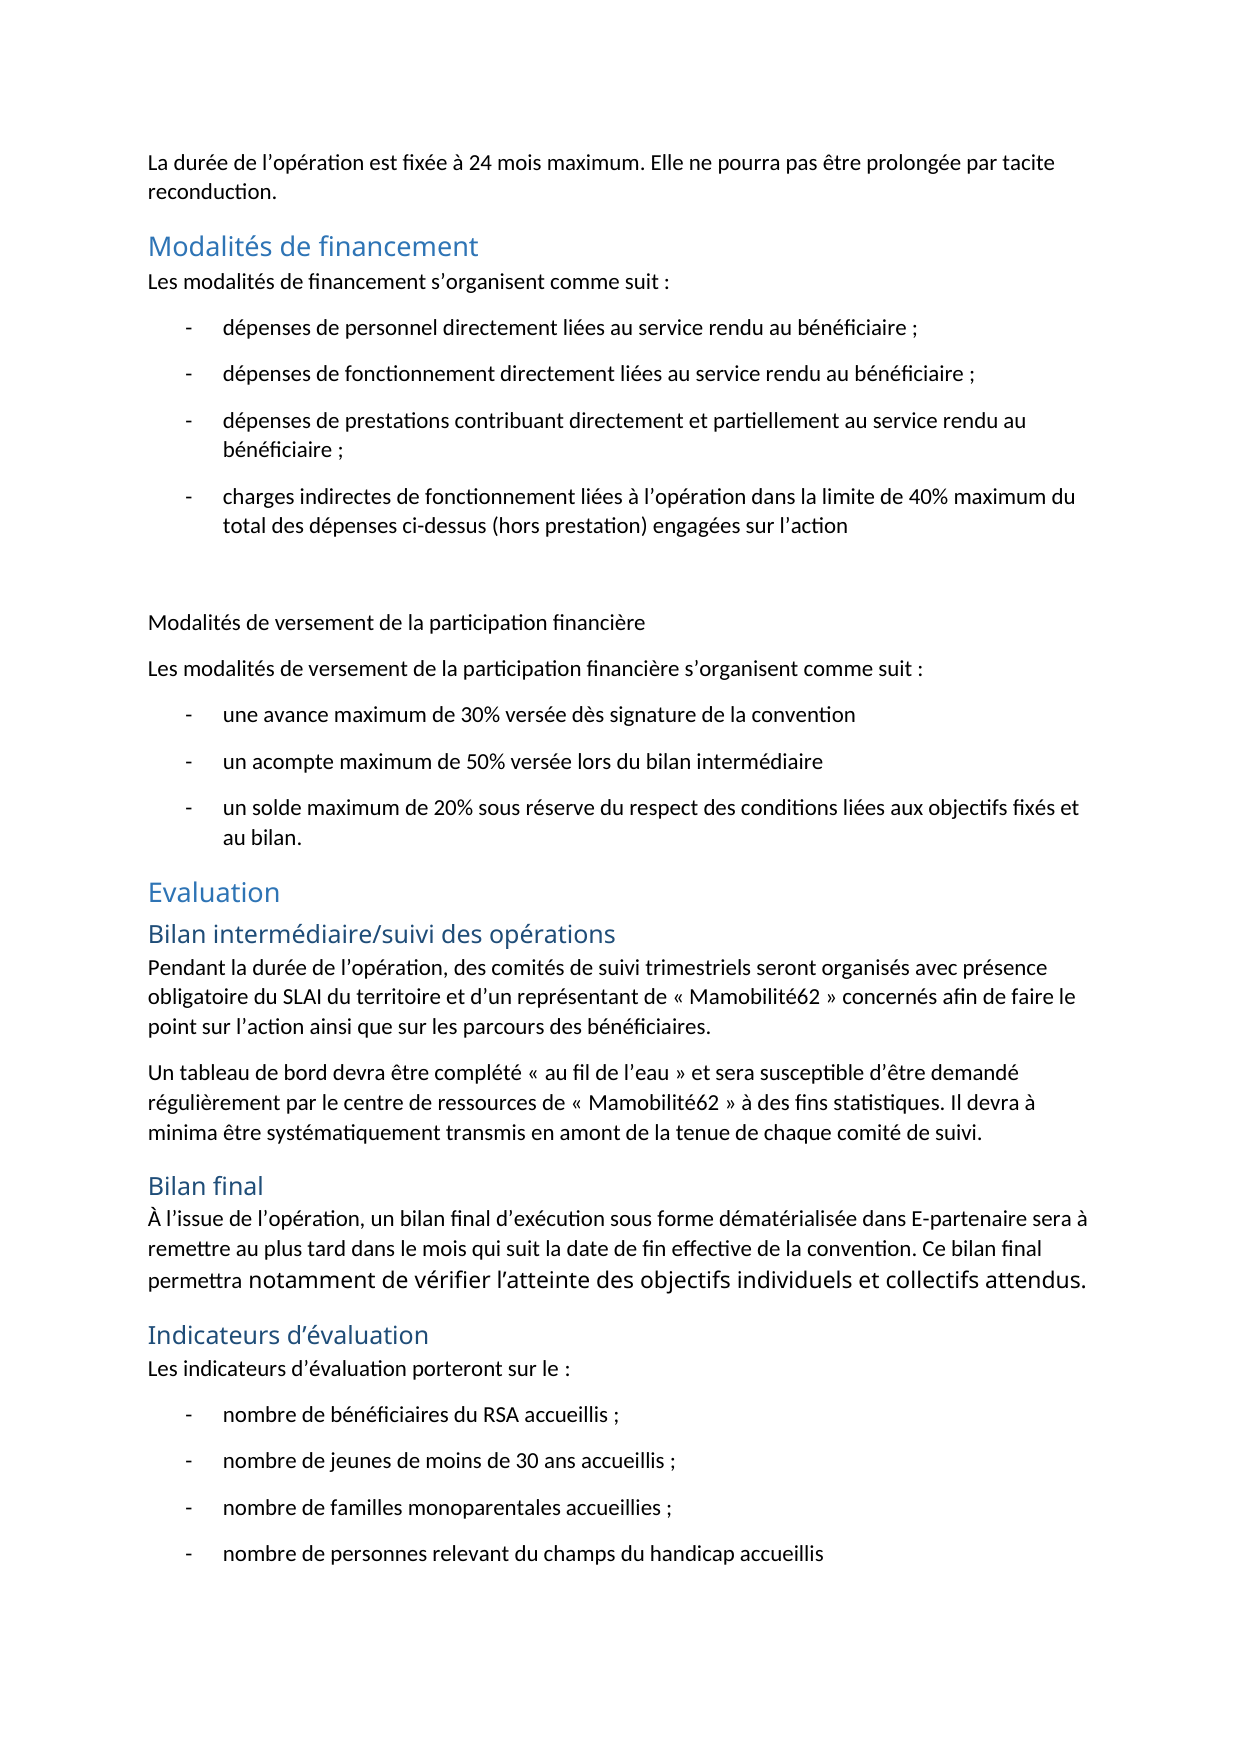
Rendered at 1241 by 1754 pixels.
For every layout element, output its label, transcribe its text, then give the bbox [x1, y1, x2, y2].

text Un tableau de bord devra être complété « au fil de l’eau » et sera susceptible d’être demandé régulièrement par le centre de ressources de « Mamobilité62 » à des fins statistiques. Il devra à minima être systématiquement transmis en amont de la tenue de chaque comité de suivi. [148, 1058, 1093, 1146]
text Les modalités de versement de la participation financière s’organisent comme suit : [148, 654, 1093, 682]
list dépenses de prestations contribuant directement et partiellement au service rendu au bénéficiaire ; [185, 406, 1093, 464]
subtitle Evaluation [148, 873, 1093, 910]
list nombre de personnes relevant du champs du handicap accueillis [185, 1539, 1093, 1567]
subtitle Modalités de financement [148, 228, 1093, 265]
subtitle Bilan intermédiaire/suivi des opérations [148, 917, 1093, 951]
list nombre de jeunes de moins de 30 ans accueillis ; [185, 1447, 1093, 1475]
list nombre de familles monoparentales accueillies ; [185, 1493, 1093, 1521]
list une avance maximum de 30% versée dès signature de la convention [185, 701, 1093, 728]
text Les modalités de financement s’organisent comme suit : [148, 267, 1093, 295]
list nombre de bénéficiaires du RSA accueillis ; [185, 1400, 1093, 1428]
text À l’issue de l’opération, un bilan final d’exécution sous forme dématérialisée dans E-partenaire sera à remettre au plus tard dans le mois qui suit la date de fin effective de la convention. Ce bilan final permettra notamment de vérifier l’atteinte des objectifs individuels et collectifs attendus. [148, 1204, 1093, 1295]
subtitle Indicateurs d’évaluation [148, 1318, 1093, 1352]
list un acompte maximum de 50% versée lors du bilan intermédiaire [185, 747, 1093, 775]
list charges indirectes de fonctionnement liées à l’opération dans la limite de 40% maximum du total des dépenses ci-dessus (hors prestation) engagées sur l’action [185, 482, 1093, 540]
text Pendant la durée de l’opération, des comités de suivi trimestriels seront organisés avec présence obligatoire du SLAI du territoire et d’un représentant de « Mamobilité62 » concernés afin de faire le point sur l’action ainsi que sur les parcours des bénéficiaires. [148, 953, 1093, 1040]
list dépenses de fonctionnement directement liées au service rendu au bénéficiaire ; [185, 359, 1093, 388]
text La durée de l’opération est fixée à 24 mois maximum. Elle ne pourra pas être prolongée par tacite reconduction. [148, 148, 1093, 205]
subtitle Bilan final [148, 1168, 1093, 1202]
text Modalités de versement de la participation financière [148, 608, 1093, 636]
list un solde maximum de 20% sous réserve du respect des conditions liées aux objectifs fixés et au bilan. [185, 793, 1093, 851]
text Les indicateurs d’évaluation porteront sur le : [148, 1354, 1093, 1382]
list dépenses de personnel directement liées au service rendu au bénéficiaire ; [185, 313, 1093, 341]
